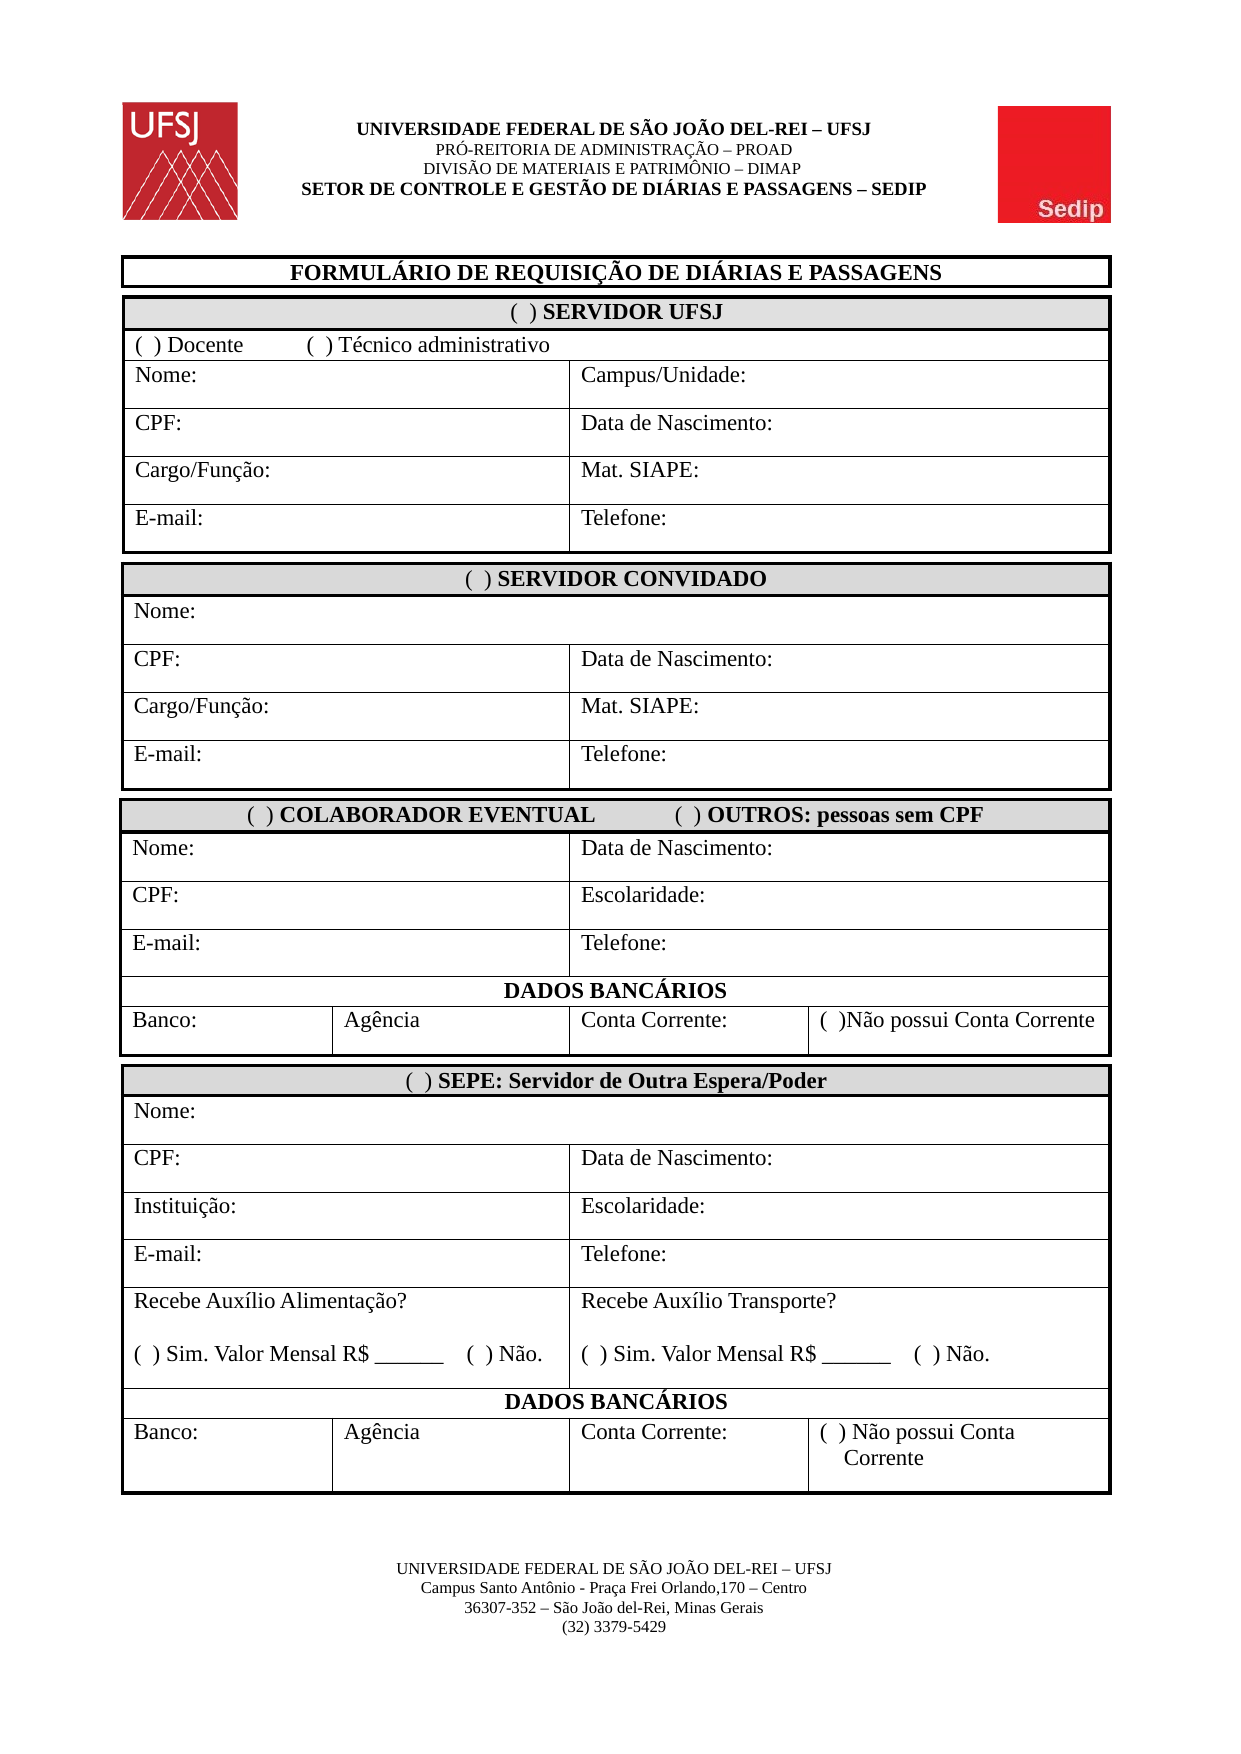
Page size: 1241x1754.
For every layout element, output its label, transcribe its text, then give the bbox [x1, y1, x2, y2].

table_cell Escolaridade: [570, 1193, 1108, 1239]
table_cell ( ) Não possui Conta Corrente [809, 1419, 1108, 1491]
table_cell E-mail: [125, 505, 569, 551]
table_cell ( )Não possui Conta Corrente [809, 1007, 1108, 1054]
table_cell Cargo/Função: [125, 457, 569, 503]
table_cell E-mail: [124, 741, 569, 787]
table_cell Nome: [122, 834, 569, 881]
table_cell E-mail: [124, 1240, 569, 1287]
table_cell Data de Nascimento: [570, 409, 1108, 456]
table_cell CPF: [125, 409, 569, 456]
table_cell Recebe Auxílio Alimentação? ( ) Sim. Valor Mensal R$ ______ ( ) Não. [124, 1288, 569, 1387]
table_cell Telefone: [570, 1240, 1108, 1287]
picture [122, 102, 238, 220]
table_cell CPF: [122, 882, 569, 928]
table_cell Escolaridade: [570, 882, 1108, 928]
table_cell Mat. SIAPE: [570, 693, 1108, 740]
table_cell Telefone: [570, 505, 1108, 551]
table_cell Conta Corrente: [570, 1419, 808, 1491]
table_cell Agência [333, 1419, 569, 1491]
table_header FORMULÁRIO DE REQUISIÇÃO DE DIÁRIAS E PASSAGENS [124, 259, 1108, 285]
table_cell CPF: [124, 645, 569, 692]
table_cell DADOS BANCÁRIOS [124, 1389, 1108, 1417]
table_cell Cargo/Função: [124, 693, 569, 740]
table_cell Mat. SIAPE: [570, 457, 1108, 503]
table_header ( ) SEPE: Servidor de Outra Espera/Poder [124, 1067, 1108, 1094]
table_cell Conta Corrente: [570, 1007, 808, 1054]
table_cell Telefone: [570, 741, 1108, 787]
table_cell CPF: [124, 1145, 569, 1192]
picture [997, 106, 1112, 223]
table_cell Nome: [124, 1097, 1108, 1144]
table_cell Nome: [125, 361, 569, 408]
table_cell Data de Nascimento: [570, 645, 1108, 692]
table_cell Campus/Unidade: [570, 361, 1108, 408]
table_cell Data de Nascimento: [570, 834, 1108, 881]
table_cell E-mail: [122, 930, 569, 976]
table_cell ( ) Docente ( ) Técnico administrativo [125, 331, 1108, 360]
table_header ( ) SERVIDOR CONVIDADO [124, 565, 1108, 594]
table_cell DADOS BANCÁRIOS [122, 977, 1108, 1006]
table_cell Recebe Auxílio Transporte? ( ) Sim. Valor Mensal R$ ______ ( ) Não. [570, 1288, 1108, 1387]
table_cell Banco: [122, 1007, 332, 1054]
table_cell Nome: [124, 597, 1108, 644]
table_cell Instituição: [124, 1193, 569, 1239]
table_header ( ) SERVIDOR UFSJ [125, 299, 1108, 328]
table_header ( ) COLABORADOR EVENTUAL ( ) OUTROS: pessoas sem CPF [122, 801, 1108, 830]
table_cell Data de Nascimento: [570, 1145, 1108, 1192]
table_cell Banco: [124, 1419, 332, 1491]
table_cell Telefone: [570, 930, 1108, 976]
table_cell Agência [333, 1007, 569, 1054]
